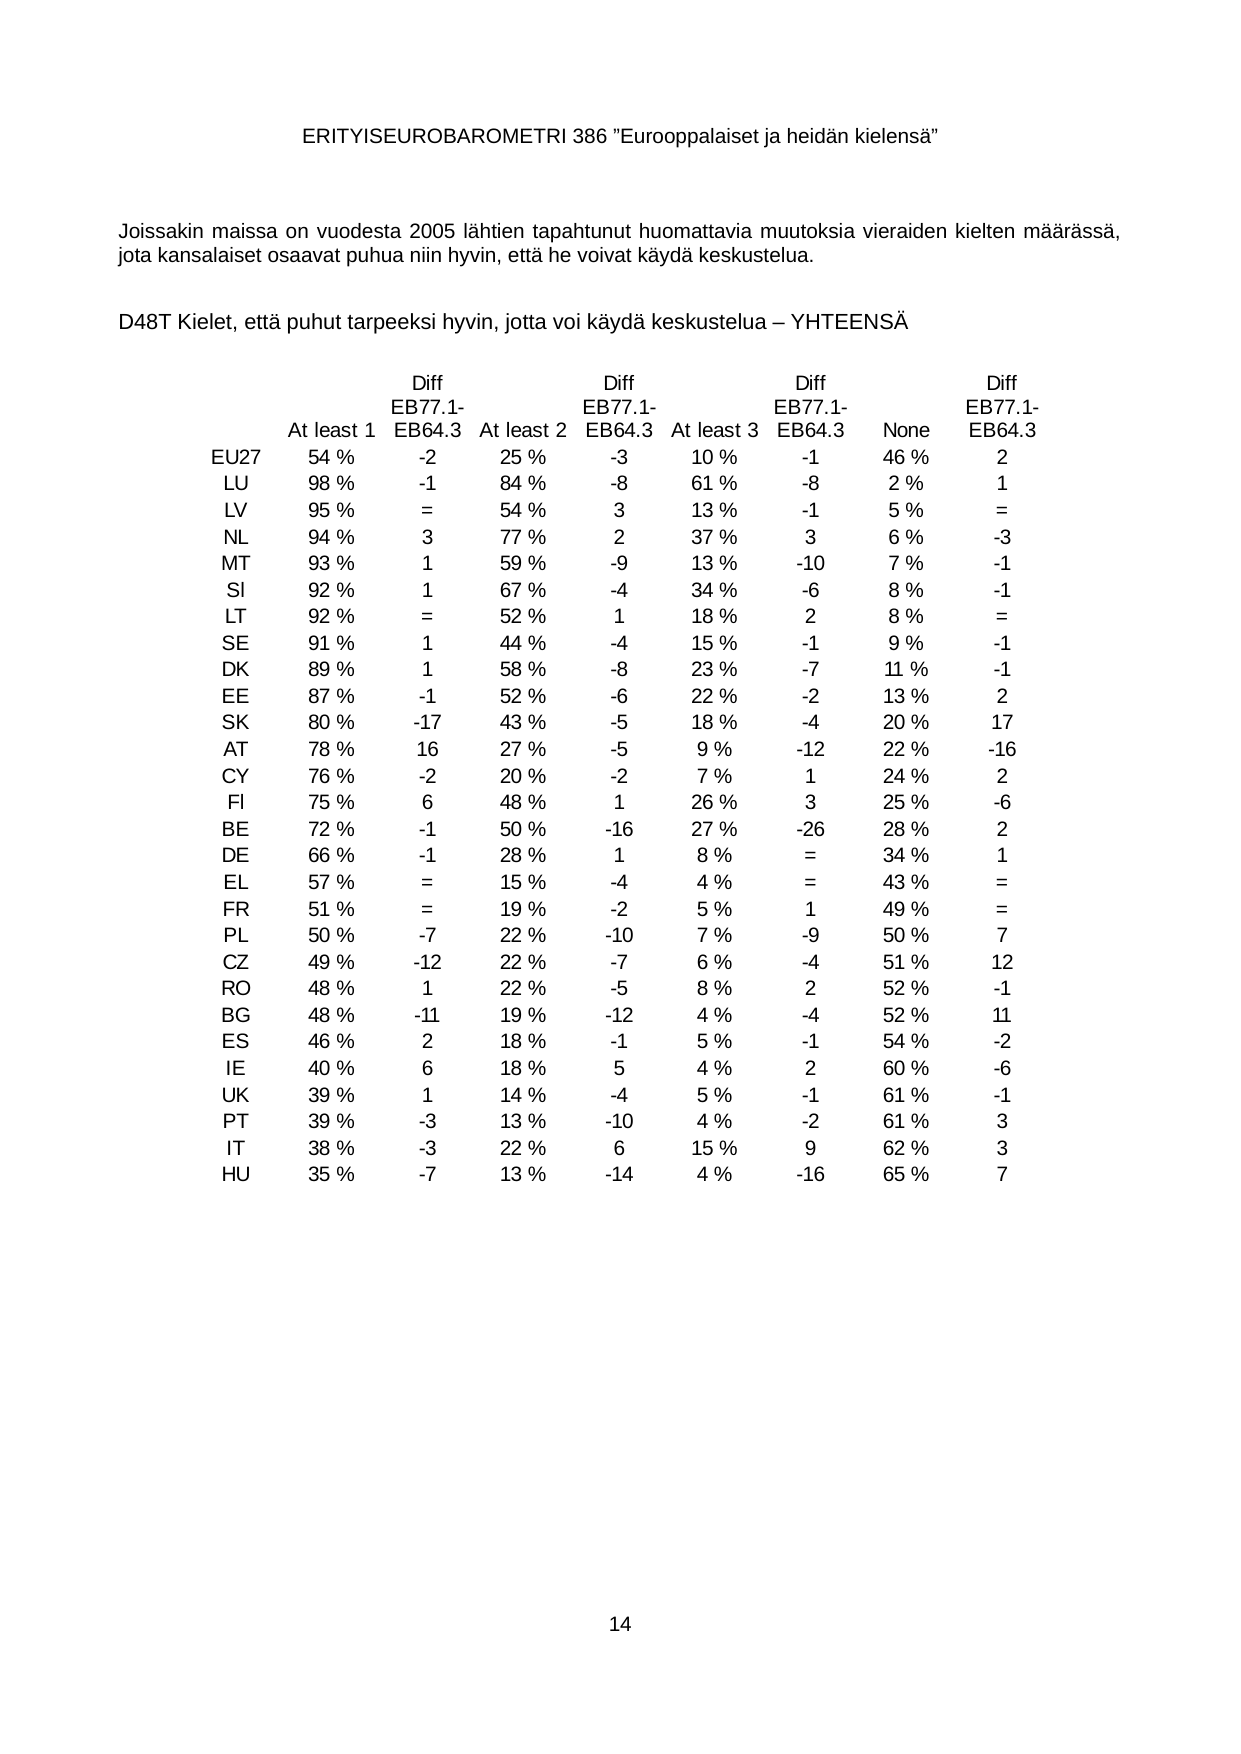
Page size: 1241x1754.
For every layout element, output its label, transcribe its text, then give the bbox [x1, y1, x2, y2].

text Joissakin maissa on vuodesta 2005 lähtien tapahtunut huomattavia muutoksia vieraiden kielten määrässä, jota kansalaiset osaavat puhua niin hyvin, että he voivat käydä keskustelua. [118, 219, 1122, 267]
text D48T Kielet, että puhut tarpeeksi hyvin, jotta voi käydä keskustelua – YHTEENSÄ [118, 309, 1122, 334]
